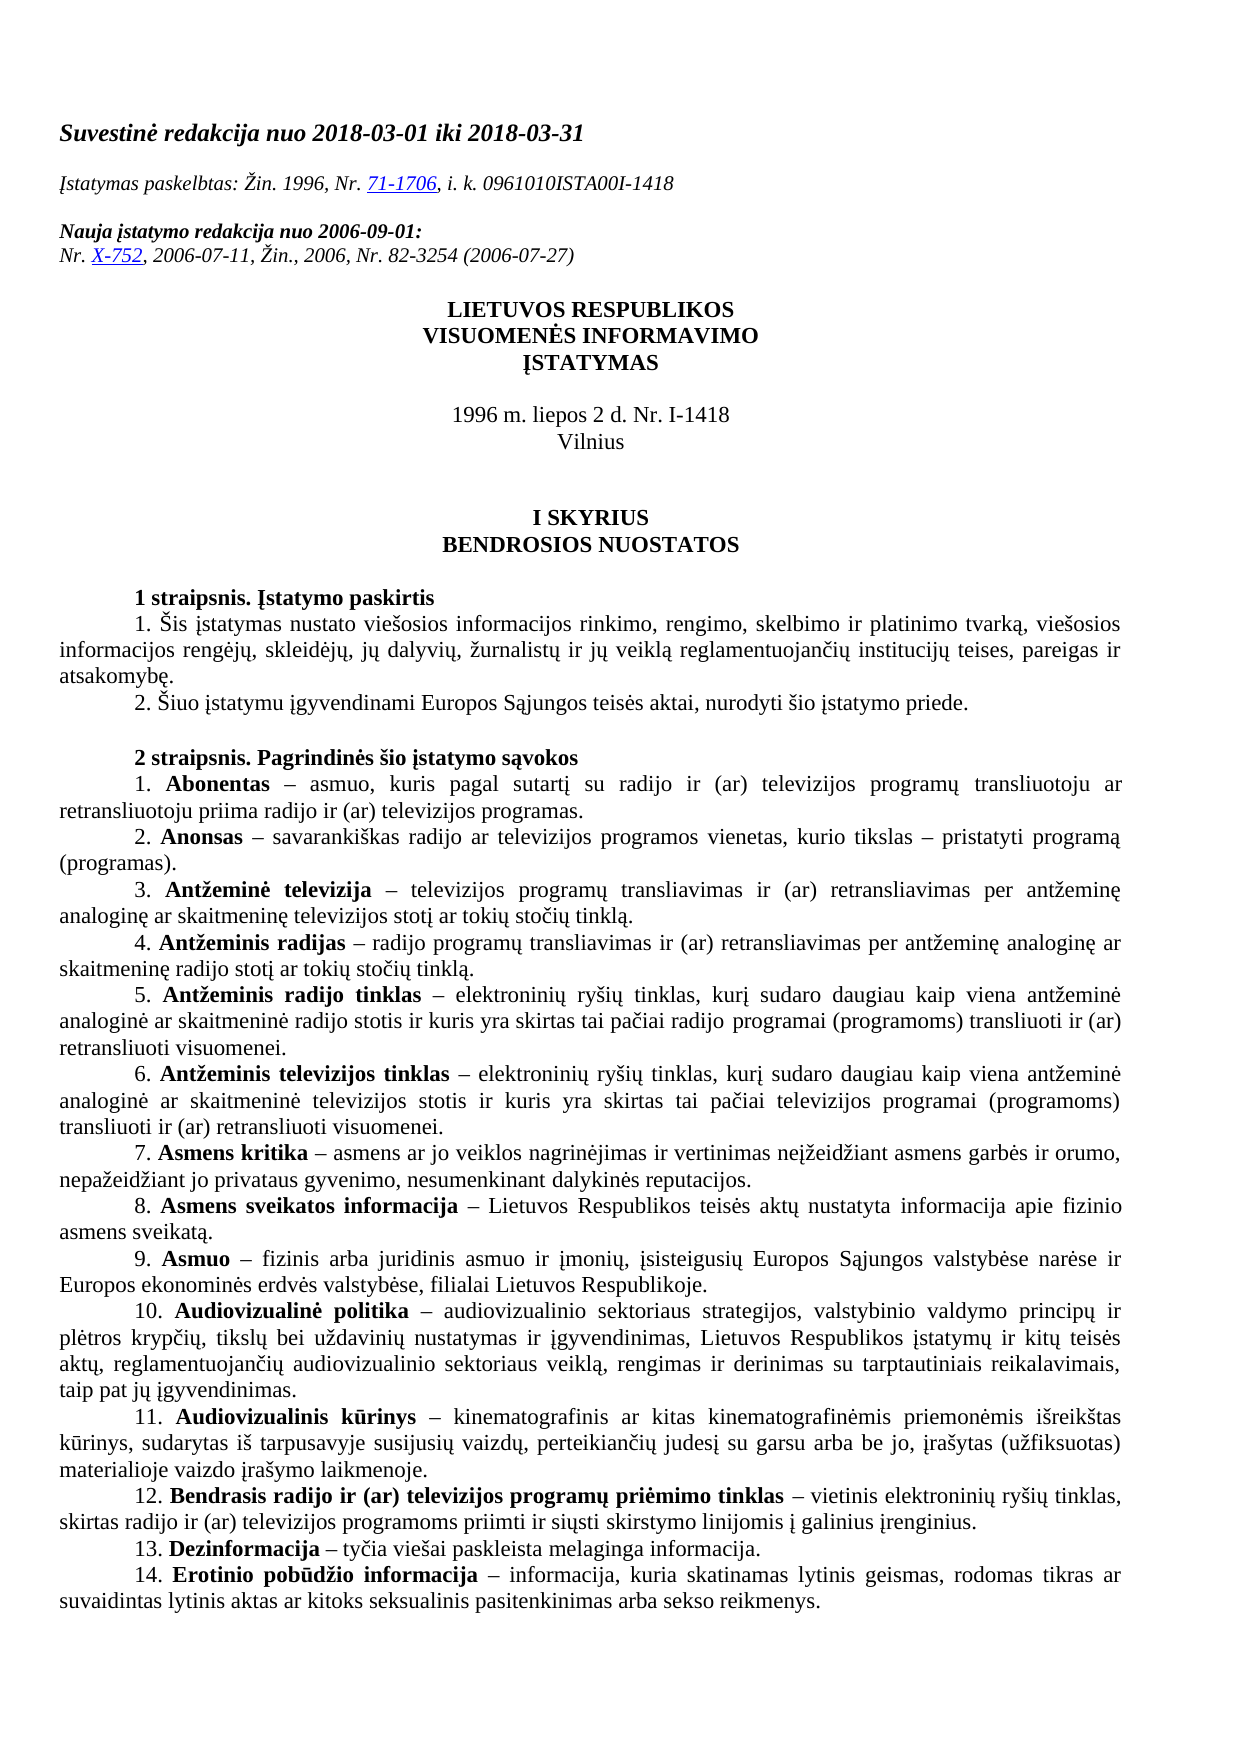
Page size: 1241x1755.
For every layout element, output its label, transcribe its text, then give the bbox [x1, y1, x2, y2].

text 2. Šiuo įstatymu įgyvendinami Europos Sąjungos teisės aktai, nurodyti šio įstatymo priede. [59, 689, 1122, 715]
text Suvestinė redakcija nuo 2018-03-01 iki 2018-03-31 [59, 118, 1122, 147]
subtitle BENDROSIOS NUOSTATOS [59, 531, 1122, 557]
text 8. Asmens sveikatos informacija – Lietuvos Respublikos teisės aktų nustatyta informacija apie fizinio asmens sveikatą. [59, 1192, 1122, 1245]
text 7. Asmens kritika – asmens ar jo veiklos nagrinėjimas ir vertinimas neįžeidžiant asmens garbės ir orumo, nepažeidžiant jo privataus gyvenimo, nesumenkinant dalykinės reputacijos. [59, 1139, 1122, 1192]
text ĮSTATYMAS [59, 349, 1122, 375]
text VISUOMENĖS INFORMAVIMO [59, 322, 1122, 349]
text 6. Antžeminis televizijos tinklas – elektroninių ryšių tinklas, kurį sudaro daugiau kaip viena antžeminė analoginė ar skaitmeninė televizijos stotis ir kuris yra skirtas tai pačiai televizijos programai (programoms) transliuoti ir (ar) retransliuoti visuomenei. [59, 1060, 1122, 1139]
text 9. Asmuo – fizinis arba juridinis asmuo ir įmonių, įsisteigusių Europos Sąjungos valstybėse narėse ir Europos ekonominės erdvės valstybėse, filialai Lietuvos Respublikoje. [59, 1245, 1122, 1297]
text 2 straipsnis. Pagrindinės šio įstatymo sąvokos [59, 744, 1122, 770]
text 1996 m. liepos 2 d. Nr. I-1418 [59, 401, 1122, 428]
text Vilnius [59, 428, 1122, 454]
text 14. Erotinio pobūdžio informacija – informacija, kuria skatinamas lytinis geismas, rodomas tikras ar suvaidintas lytinis aktas ar kitoks seksualinis pasitenkinimas arba sekso reikmenys. [59, 1561, 1122, 1614]
text Nauja įstatymo redakcija nuo 2006-09-01: [59, 219, 1122, 243]
text 12. Bendrasis radijo ir (ar) televizijos programų priėmimo tinklas – vietinis elektroninių ryšių tinklas, skirtas radijo ir (ar) televizijos programoms priimti ir siųsti skirstymo linijomis į galinius įrenginius. [59, 1482, 1122, 1535]
text 1 straipsnis. Įstatymo paskirtis [59, 583, 1122, 610]
text 1. Šis įstatymas nustato viešosios informacijos rinkimo, rengimo, skelbimo ir platinimo tvarką, viešosios informacijos rengėjų, skleidėjų, jų dalyvių, žurnalistų ir jų veiklą reglamentuojančių institucijų teises, pareigas ir atsakomybę. [59, 610, 1122, 689]
text 3. Antžeminė televizija – televizijos programų transliavimas ir (ar) retransliavimas per antžeminę analoginę ar skaitmeninę televizijos stotį ar tokių stočių tinklą. [59, 876, 1122, 928]
text 13. Dezinformacija – tyčia viešai paskleista melaginga informacija. [59, 1535, 1122, 1561]
text 2. Anonsas – savarankiškas radijo ar televizijos programos vienetas, kurio tikslas – pristatyti programą (programas). [59, 823, 1122, 876]
text 5. Antžeminis radijo tinklas – elektroninių ryšių tinklas, kurį sudaro daugiau kaip viena antžeminė analoginė ar skaitmeninė radijo stotis ir kuris yra skirtas tai pačiai radijo programai (programoms) transliuoti ir (ar) retransliuoti visuomenei. [59, 981, 1122, 1060]
text 10. Audiovizualinė politika – audiovizualinio sektoriaus strategijos, valstybinio valdymo principų ir plėtros krypčių, tikslų bei uždavinių nustatymas ir įgyvendinimas, Lietuvos Respublikos įstatymų ir kitų teisės aktų, reglamentuojančių audiovizualinio sektoriaus veiklą, rengimas ir derinimas su tarptautiniais reikalavimais, taip pat jų įgyvendinimas. [59, 1297, 1122, 1403]
text Įstatymas paskelbtas: Žin. 1996, Nr. 71-1706, i. k. 0961010ISTA00I-1418 [59, 171, 1122, 195]
subtitle I SKYRIUS [59, 504, 1122, 531]
text 11. Audiovizualinis kūrinys – kinematografinis ar kitas kinematografinėmis priemonėmis išreikštas kūrinys, sudarytas iš tarpusavyje susijusių vaizdų, perteikiančių judesį su garsu arba be jo, įrašytas (užfiksuotas) materialioje vaizdo įrašymo laikmenoje. [59, 1403, 1122, 1482]
text LIETUVOS RESPUBLIKOS [59, 296, 1122, 322]
text Nr. X-752, 2006-07-11, Žin., 2006, Nr. 82-3254 (2006-07-27) [59, 243, 1122, 267]
text 4. Antžeminis radijas – radijo programų transliavimas ir (ar) retransliavimas per antžeminę analoginę ar skaitmeninę radijo stotį ar tokių stočių tinklą. [59, 928, 1122, 981]
text 1. Abonentas – asmuo, kuris pagal sutartį su radijo ir (ar) televizijos programų transliuotoju ar retransliuotoju priima radijo ir (ar) televizijos programas. [59, 770, 1122, 823]
